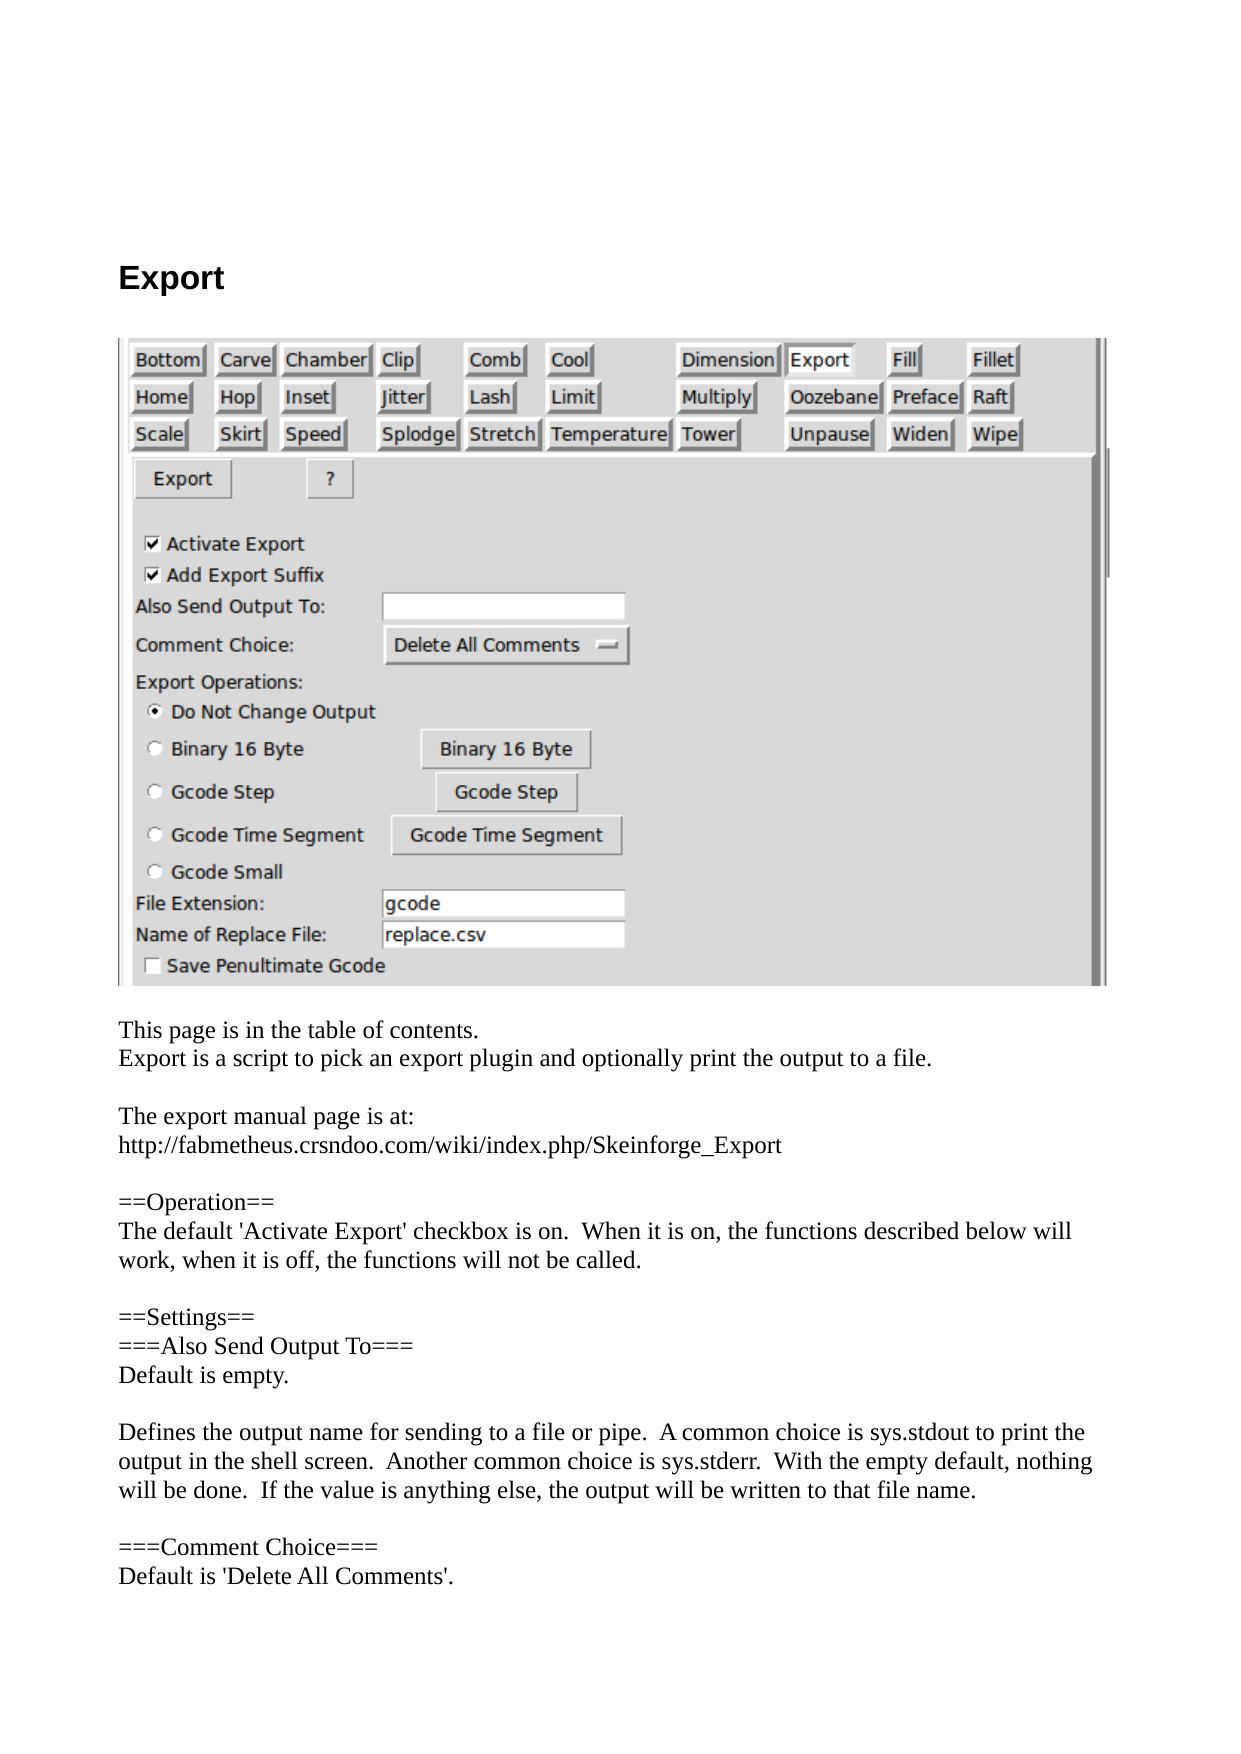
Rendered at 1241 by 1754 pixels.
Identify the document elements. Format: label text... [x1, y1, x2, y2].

subtitle Export [118, 258, 1122, 297]
text Default is empty. [118, 1360, 1122, 1388]
text The export manual page is at: [118, 1101, 1122, 1130]
text http://fabmetheus.crsndoo.com/wiki/index.php/Skeinforge_Export [118, 1130, 1122, 1158]
text This page is in the table of contents. [118, 1015, 1122, 1043]
picture [118, 338, 1123, 986]
text The default 'Activate Export' checkbox is on. When it is on, the functions described below will work, when it is off, the functions will not be called. [118, 1216, 1122, 1273]
text Defines the output name for sending to a file or pipe. A common choice is sys.stdout to print the output in the shell screen. Another common choice is sys.stderr. With the empty default, nothing will be done. If the value is anything else, the output will be written to that file name. [118, 1417, 1122, 1503]
text Default is 'Delete All Comments'. [118, 1561, 1122, 1590]
text ===Also Send Output To=== [118, 1331, 1122, 1360]
text Export is a script to pick an export plugin and optionally print the output to a file. [118, 1043, 1122, 1072]
text ===Comment Choice=== [118, 1532, 1122, 1561]
text ==Settings== [118, 1302, 1122, 1331]
text ==Operation== [118, 1187, 1122, 1216]
